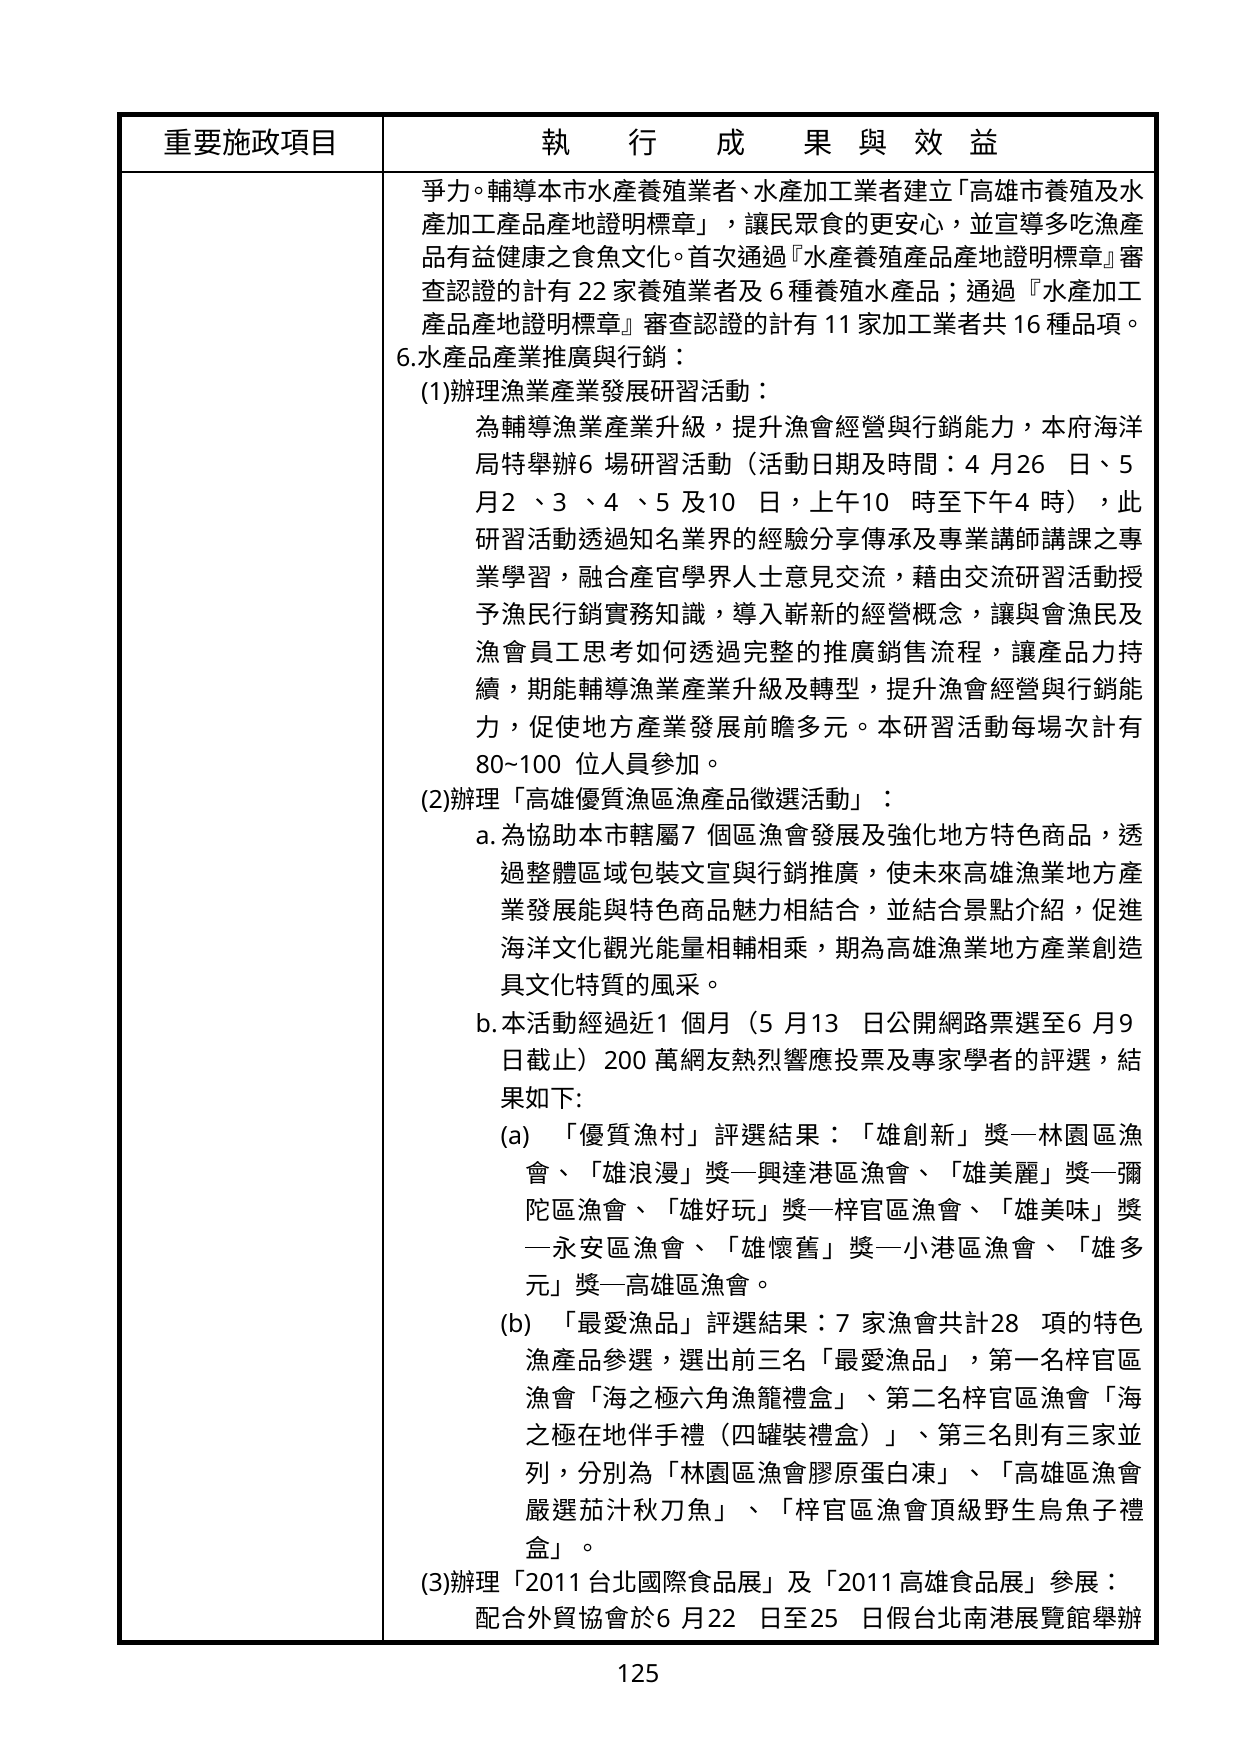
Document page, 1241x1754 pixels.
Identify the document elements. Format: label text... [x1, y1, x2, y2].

table_header 重要施政項目 [122, 117, 382, 171]
table_header 執 行 成 果 與 效 益 [384, 117, 1154, 171]
table_cell [122, 173, 382, 1640]
table_cell 爭力。輔導本市水產養殖業者、水產加工業者建立「高雄市養殖及水產加工產品產地證明標章」，讓民眾食的更安心，並宣導多吃漁產品有益健康之食魚文化。首次通過『水產養殖產品產地證明標章』審查認證的計有22家養殖業者及6種養殖水產品；通過『水產加工產品產地證明標章』審查認證的計有11家加工業者共16種品項。 6.水產品產業推廣與行銷： (1)辦理漁業產業發展研習活動： 為輔導漁業產業升級，提升漁會經營與行銷能力，本府海洋局特舉辦6場研習活動（活動日期及時間：4月26日、5月2、3、4、5及10日，上午10時至下午4時），此研習活動透過知名業界的經驗分享傳承及專業講師講課之專業學習，融合產官學界人士意見交流，藉由交流研習活動授予漁民行銷實務知識，導入嶄新的經營概念，讓與會漁民及漁會員工思考如何透過完整的推廣銷售流程，讓產品力持續，期能輔導漁業產業升級及轉型，提升漁會經營與行銷能力，促使地方產業發展前瞻多元。本研習活動每場次計有80~100位人員參加。 (2)辦理「高雄優質漁區漁產品徵選活動」： a.為協助本市轄屬7個區漁會發展及強化地方特色商品，透過整體區域包裝文宣與行銷推廣，使未來高雄漁業地方產業發展能與特色商品魅力相結合，並結合景點介紹，促進海洋文化觀光能量相輔相乘，期為高雄漁業地方產業創造具文化特質的風采。 b.本活動經過近1個月（5月13日公開網路票選至6月9日截止）200萬網友熱烈響應投票及專家學者的評選，結果如下: (a)「優質漁村」評選結果：「雄創新」獎─林園區漁會、「雄浪漫」獎─興達港區漁會、「雄美麗」獎─彌陀區漁會、「雄好玩」獎─梓官區漁會、「雄美味」獎─永安區漁會、「雄懷舊」獎─小港區漁會、「雄多元」獎─高雄區漁會。 (b)「最愛漁品」評選結果：7家漁會共計28項的特色漁產品參選，選出前三名「最愛漁品」，第一名梓官區漁會「海之極六角漁籠禮盒」、第二名梓官區漁會「海之極在地伴手禮（四罐裝禮盒）」、第三名則有三家並列，分別為「林園區漁會膠原蛋白凍」、「高雄區漁會嚴選茄汁秋刀魚」、「梓官區漁會頂級野生烏魚子禮盒」。 (3)辦理「2011台北國際食品展」及「2011高雄食品展」參展： 配合外貿協會於6月22日至25日假台北南港展覽館舉辦 [384, 173, 1154, 1640]
